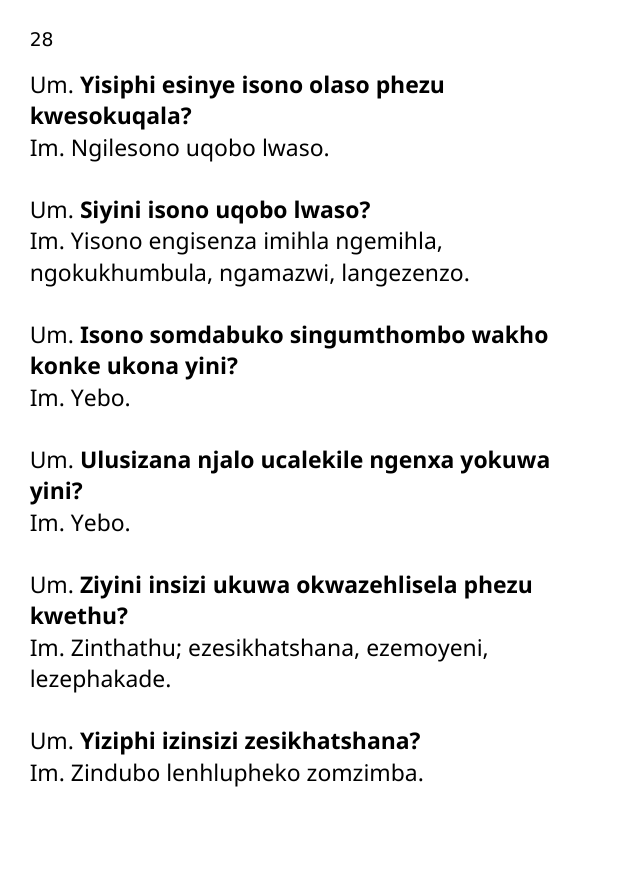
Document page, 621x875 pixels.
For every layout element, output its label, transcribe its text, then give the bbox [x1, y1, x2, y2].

text Um. Isono somdabuko singumthombo wakho konke ukona yini? [29, 319, 576, 382]
text Um. Ulusizana njalo ucalekile ngenxa yokuwa yini? [29, 444, 576, 507]
text Im. Zindubo lenhlupheko zomzimba. [29, 757, 576, 788]
text Um. Yiziphi izinsizi zesikhatshana? [29, 725, 576, 757]
text Im. Ngilesono uqobo lwaso. [29, 132, 576, 163]
text Im. Zinthathu; ezesikhatshana, ezemoyeni, lezephakade. [29, 632, 576, 694]
text Im. Yebo. [29, 507, 576, 538]
text Im. Yisono engisenza imihla ngemihla, ngokukhumbula, ngamazwi, langezenzo. [29, 225, 576, 288]
text Um. Yisiphi esinye isono olaso phezu kwesokuqala? [29, 69, 576, 132]
text Um. Siyini isono uqobo lwaso? [29, 194, 576, 225]
text Um. Ziyini insizi ukuwa okwazehlisela phezu kwethu? [29, 569, 576, 632]
text Im. Yebo. [29, 382, 576, 413]
